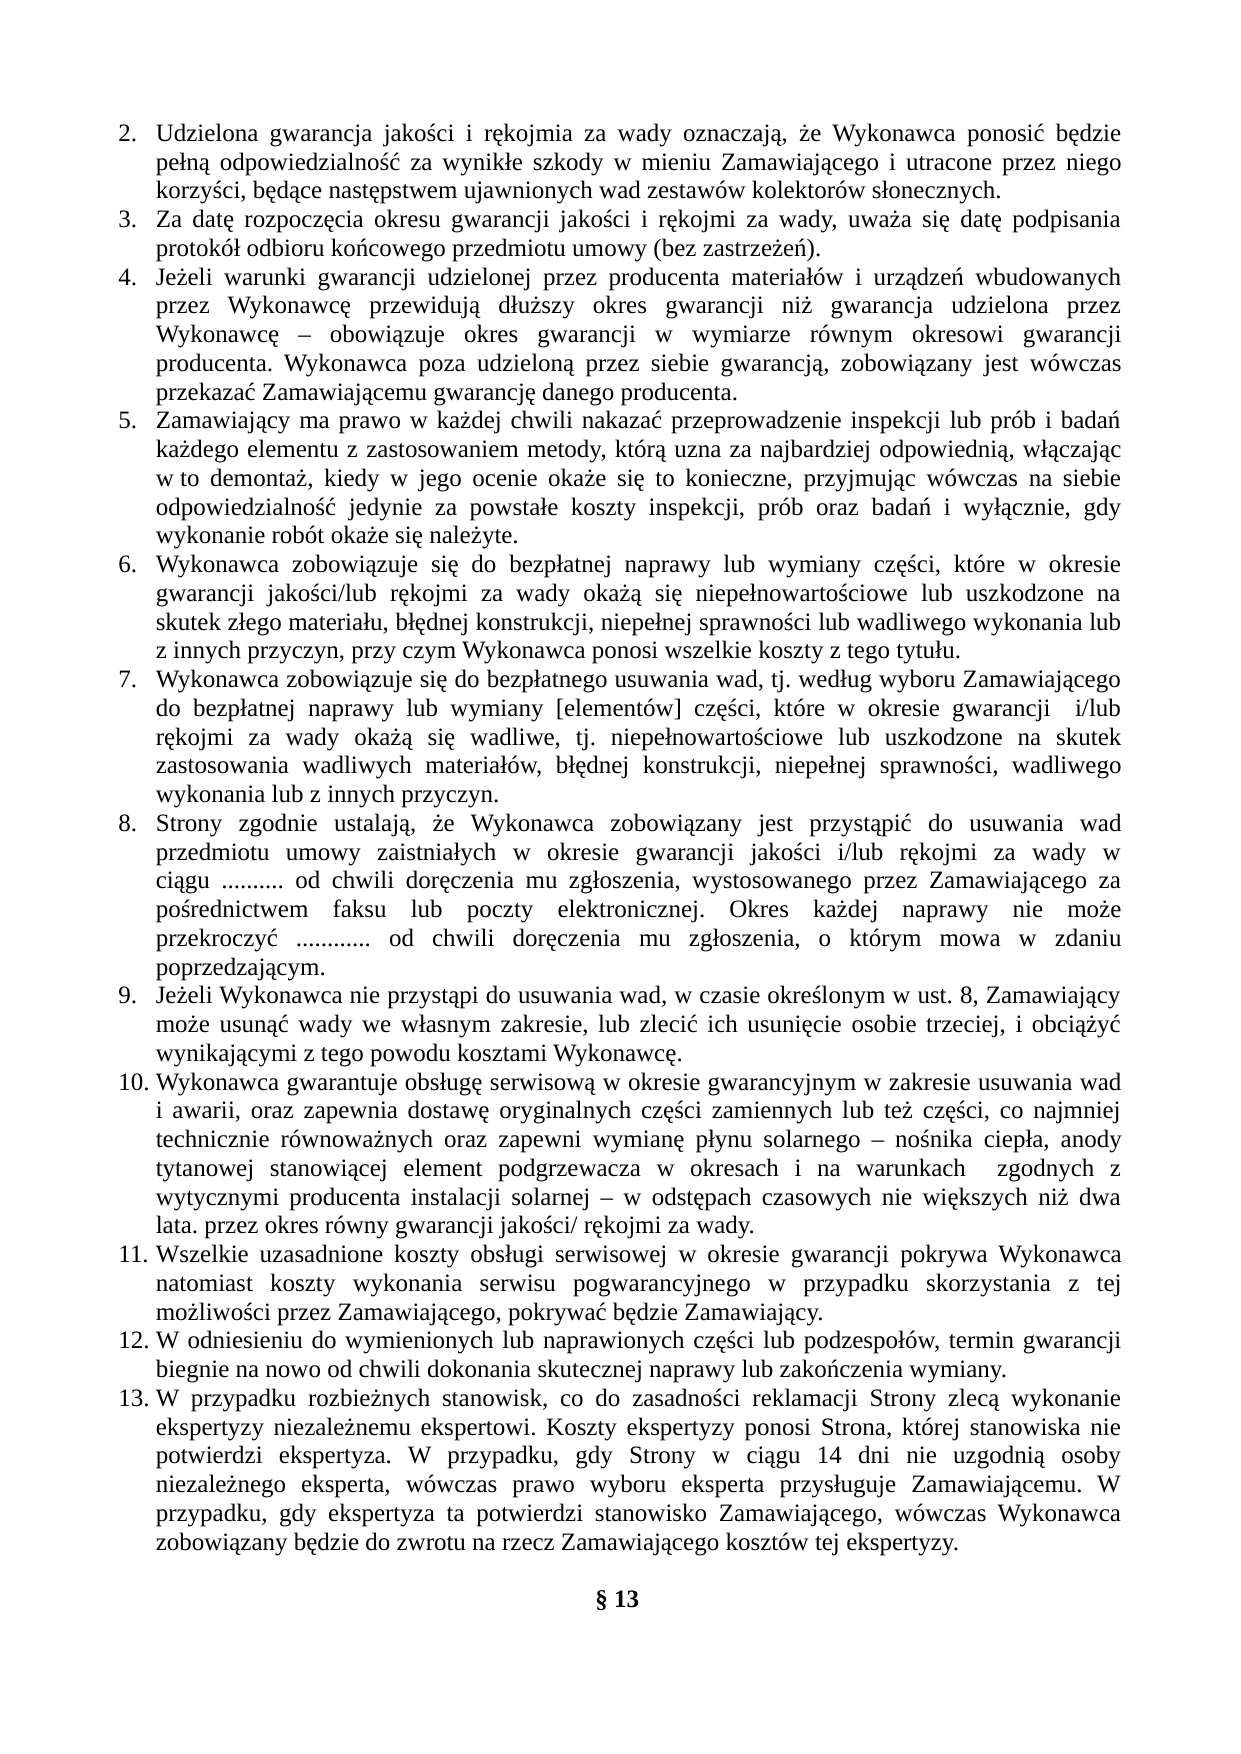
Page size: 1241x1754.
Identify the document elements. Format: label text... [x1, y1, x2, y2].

list Strony zgodnie ustalają, że Wykonawca zobowiązany jest przystąpić do usuwania wad przedmiotu umowy zaistniałych w okresie gwarancji jakości i/lub rękojmi za wady w ciągu .......... od chwili doręczenia mu zgłoszenia, wystosowanego przez Zamawiającego za pośrednictwem faksu lub poczty elektronicznej. Okres każdej naprawy nie może przekroczyć ............ od chwili doręczenia mu zgłoszenia, o którym mowa w zdaniu poprzedzającym. [118, 808, 1122, 981]
list Zamawiający ma prawo w każdej chwili nakazać przeprowadzenie inspekcji lub prób i badań każdego elementu z zastosowaniem metody, którą uzna za najbardziej odpowiednią, włączając w to demontaż, kiedy w jego ocenie okaże się to konieczne, przyjmując wówczas na siebie odpowiedzialność jedynie za powstałe koszty inspekcji, prób oraz badań i wyłącznie, gdy wykonanie robót okaże się należyte. [118, 406, 1122, 549]
list W przypadku rozbieżnych stanowisk, co do zasadności reklamacji Strony zlecą wykonanie ekspertyzy niezależnemu ekspertowi. Koszty ekspertyzy ponosi Strona, której stanowiska nie potwierdzi ekspertyza. W przypadku, gdy Strony w ciągu 14 dni nie uzgodnią osoby niezależnego eksperta, wówczas prawo wyboru eksperta przysługuje Zamawiającemu. W przypadku, gdy ekspertyza ta potwierdzi stanowisko Zamawiającego, wówczas Wykonawca zobowiązany będzie do zwrotu na rzecz Zamawiającego kosztów tej ekspertyzy. [118, 1383, 1122, 1556]
list Wykonawca zobowiązuje się do bezpłatnej naprawy lub wymiany części, które w okresie gwarancji jakości/lub rękojmi za wady okażą się niepełnowartościowe lub uszkodzone na skutek złego materiału, błędnej konstrukcji, niepełnej sprawności lub wadliwego wykonania lub z innych przyczyn, przy czym Wykonawca ponosi wszelkie koszty z tego tytułu. [118, 549, 1122, 664]
list Jeżeli warunki gwarancji udzielonej przez producenta materiałów i urządzeń wbudowanych przez Wykonawcę przewidują dłuższy okres gwarancji niż gwarancja udzielona przez Wykonawcę – obowiązuje okres gwarancji w wymiarze równym okresowi gwarancji producenta. Wykonawca poza udzieloną przez siebie gwarancją, zobowiązany jest wówczas przekazać Zamawiającemu gwarancję danego producenta. [118, 262, 1122, 406]
list W odniesieniu do wymienionych lub naprawionych części lub podzespołów, termin gwarancji biegnie na nowo od chwili dokonania skutecznej naprawy lub zakończenia wymiany. [118, 1326, 1122, 1383]
list Wykonawca gwarantuje obsługę serwisową w okresie gwarancyjnym w zakresie usuwania wad i awarii, oraz zapewnia dostawę oryginalnych części zamiennych lub też części, co najmniej technicznie równoważnych oraz zapewni wymianę płynu solarnego – nośnika ciepła, anody tytanowej stanowiącej element podgrzewacza w okresach i na warunkach zgodnych z wytycznymi producenta instalacji solarnej – w odstępach czasowych nie większych niż dwa lata. przez okres równy gwarancji jakości/ rękojmi za wady. [118, 1067, 1122, 1239]
text § 13 [118, 1584, 1122, 1613]
list Jeżeli Wykonawca nie przystąpi do usuwania wad, w czasie określonym w ust. 8, Zamawiający może usunąć wady we własnym zakresie, lub zlecić ich usunięcie osobie trzeciej, i obciążyć wynikającymi z tego powodu kosztami Wykonawcę. [118, 981, 1122, 1067]
list Wykonawca zobowiązuje się do bezpłatnego usuwania wad, tj. według wyboru Zamawiającego do bezpłatnej naprawy lub wymiany [elementów] części, które w okresie gwarancji i/lub rękojmi za wady okażą się wadliwe, tj. niepełnowartościowe lub uszkodzone na skutek zastosowania wadliwych materiałów, błędnej konstrukcji, niepełnej sprawności, wadliwego wykonania lub z innych przyczyn. [118, 664, 1122, 808]
list Za datę rozpoczęcia okresu gwarancji jakości i rękojmi za wady, uważa się datę podpisania protokół odbioru końcowego przedmiotu umowy (bez zastrzeżeń). [118, 204, 1122, 262]
list Udzielona gwarancja jakości i rękojmia za wady oznaczają, że Wykonawca ponosić będzie pełną odpowiedzialność za wynikłe szkody w mieniu Zamawiającego i utracone przez niego korzyści, będące następstwem ujawnionych wad zestawów kolektorów słonecznych. [118, 118, 1122, 204]
list Wszelkie uzasadnione koszty obsługi serwisowej w okresie gwarancji pokrywa Wykonawca natomiast koszty wykonania serwisu pogwarancyjnego w przypadku skorzystania z tej możliwości przez Zamawiającego, pokrywać będzie Zamawiający. [118, 1239, 1122, 1326]
